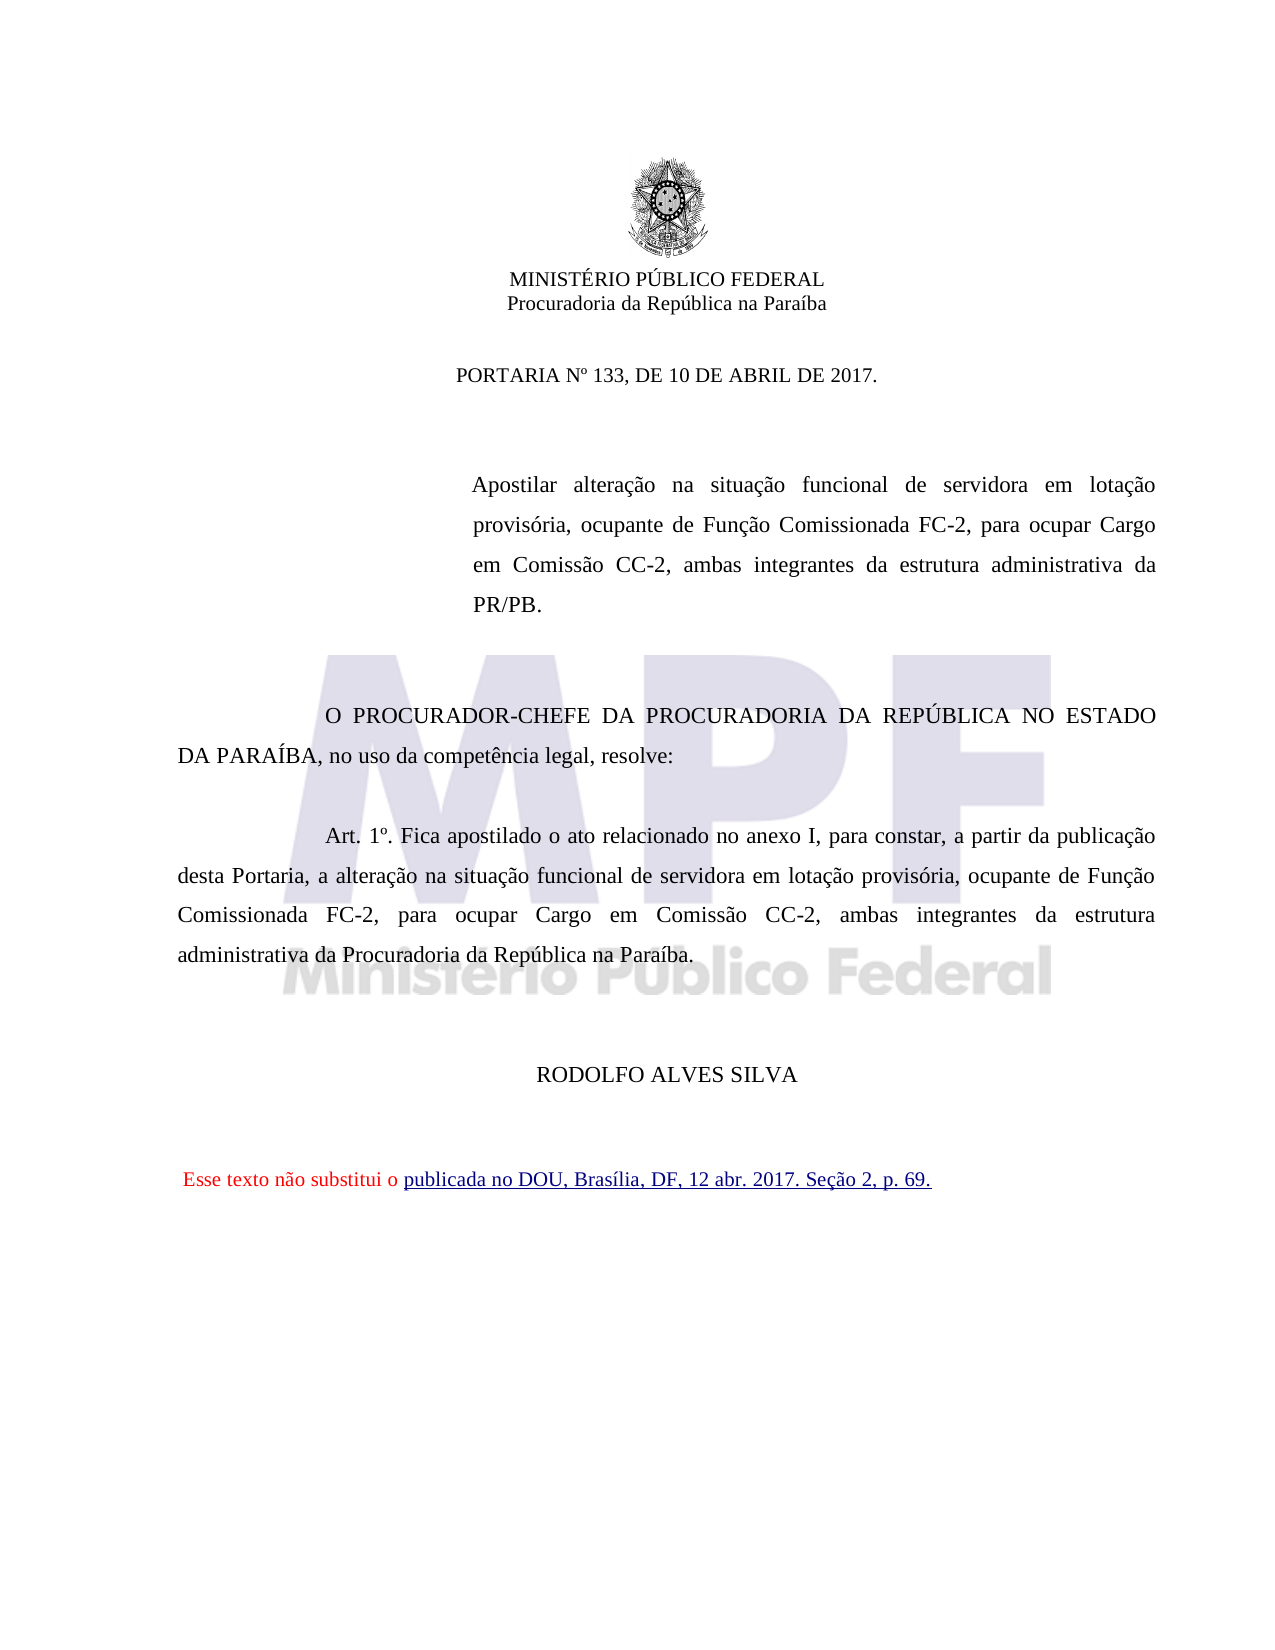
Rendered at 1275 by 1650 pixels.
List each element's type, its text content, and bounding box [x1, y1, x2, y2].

text PORTARIA Nº 133, DE 10 DE ABRIL DE 2017. [177, 363, 1157, 387]
text MINISTÉRIO PÚBLICO FEDERAL [177, 267, 1157, 291]
text Procuradoria da República na Paraíba [177, 291, 1157, 315]
picture [283, 769, 1051, 822]
picture [625, 151, 709, 258]
picture [283, 968, 1051, 995]
picture [283, 655, 1051, 702]
text Art. 1º. Fica apostilado o ato relacionado no anexo I, para constar, a partir da publicação desta Portaria, a alteração na situação funcional de servidora em lotação provisória, ocupante de Função Comissionada FC-2, para ocupar Cargo em Comissão CC-2, ambas integrantes da estrutura administrativa da Procuradoria da República na Paraíba. [177, 822, 1157, 968]
text Esse texto não substitui o publicada no DOU, Brasília, DF, 12 abr. 2017. Seção 2, p. 69. [177, 1167, 1157, 1191]
text Apostilar alteração na situação funcional de servidora em lotação provisória, ocupante de Função Comissionada FC-2, para ocupar Cargo em Comissão CC-2, ambas integrantes da estrutura administrativa da PR/PB. [471, 471, 1157, 617]
text RODOLFO ALVES SILVA [177, 1061, 1157, 1087]
text O PROCURADOR-CHEFE DA PROCURADORIA DA REPÚBLICA NO ESTADO DA PARAÍBA, no uso da competência legal, resolve: [177, 702, 1157, 769]
